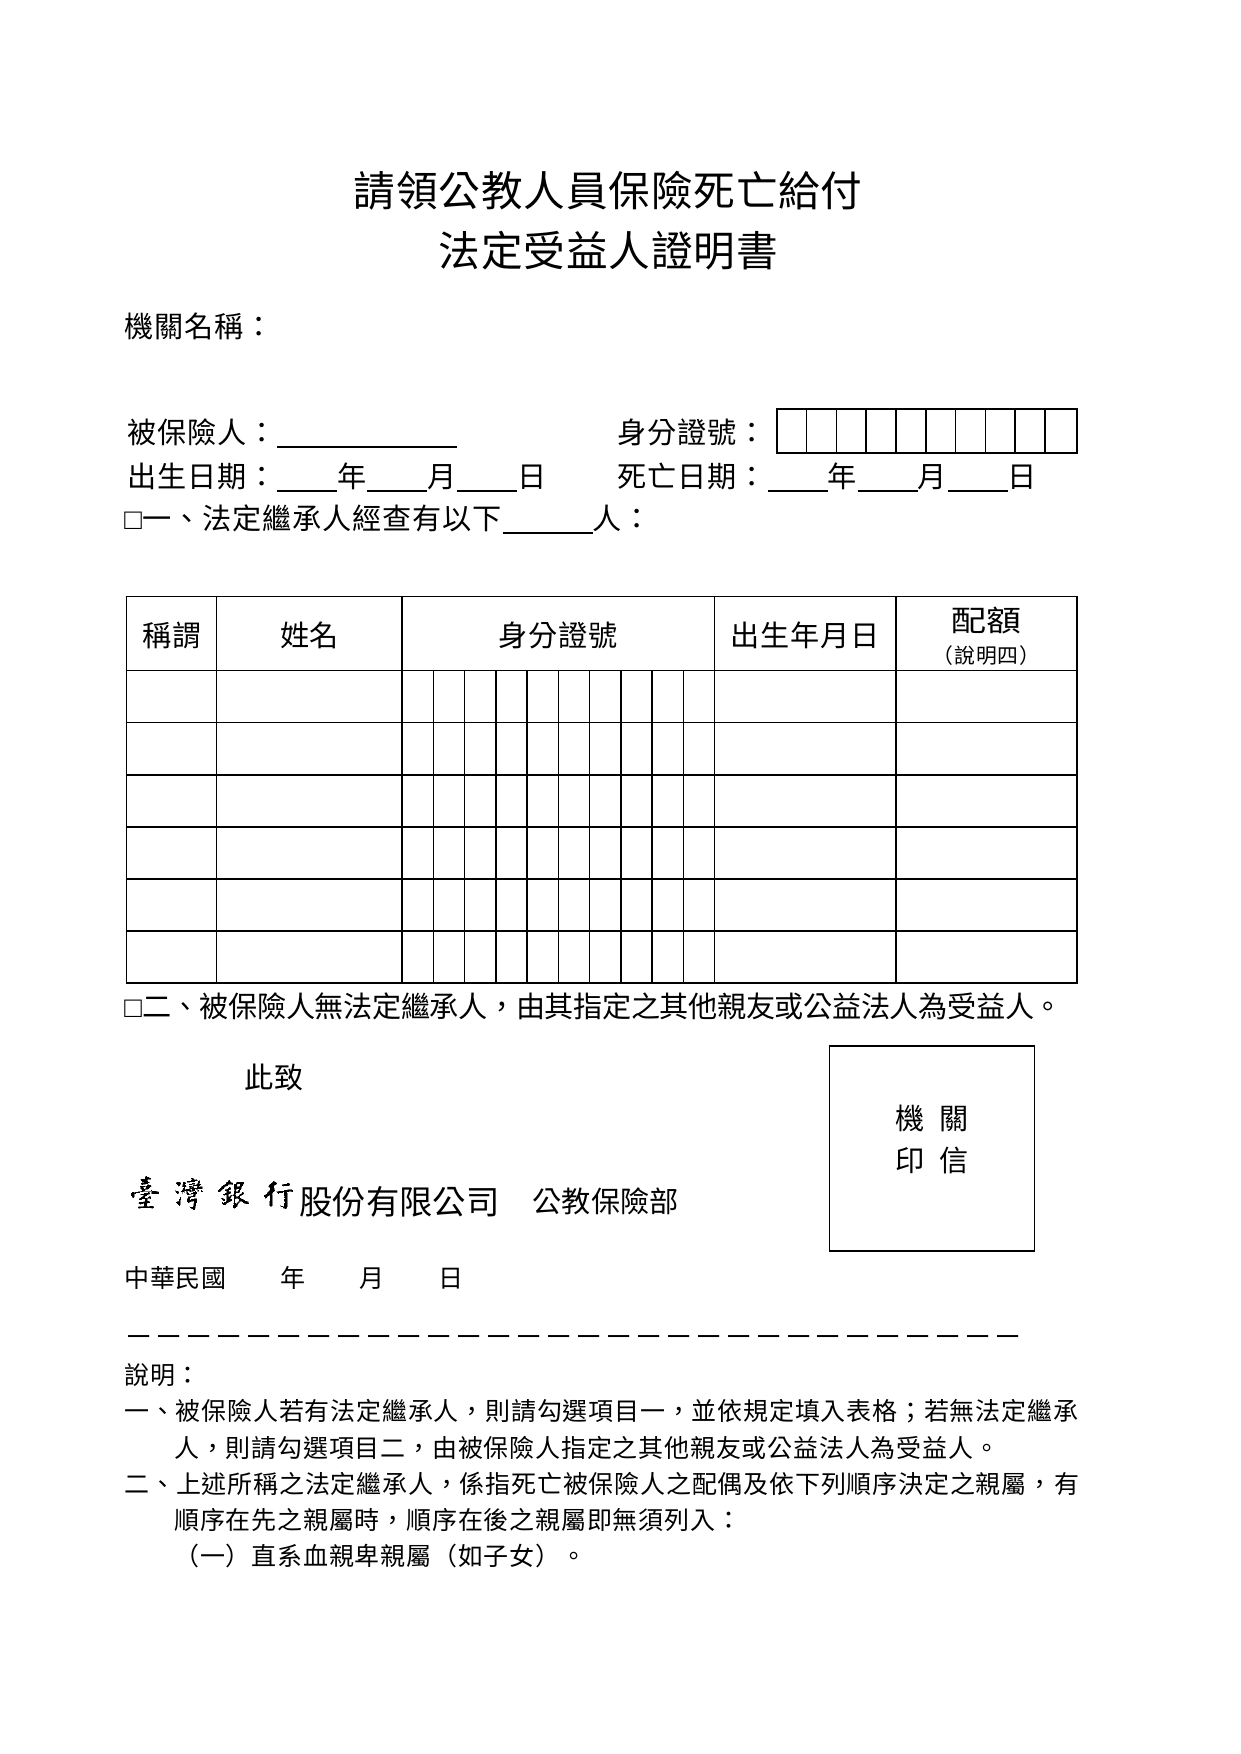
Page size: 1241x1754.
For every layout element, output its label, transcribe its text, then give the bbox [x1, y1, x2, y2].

table_cell [217, 723, 401, 774]
table_cell [465, 776, 495, 826]
table_cell [434, 723, 464, 774]
table_cell [434, 828, 464, 878]
table_cell [684, 671, 714, 722]
text 請領公教人員保險死亡給付 [124, 158, 1092, 218]
table_cell [590, 828, 620, 878]
table_cell [715, 776, 895, 826]
table_cell [622, 723, 651, 774]
table_cell [497, 880, 526, 930]
table_cell [127, 880, 216, 930]
table_cell [127, 828, 216, 878]
table_cell [403, 776, 433, 826]
table_cell [653, 932, 683, 982]
table_cell [622, 776, 651, 826]
table_cell [528, 671, 558, 722]
text 印 信 [845, 1138, 1018, 1179]
table_cell [715, 932, 895, 982]
table_cell [434, 671, 464, 722]
table_cell [622, 671, 651, 722]
table_cell [684, 828, 714, 878]
table_header [837, 410, 865, 452]
table_cell [403, 723, 433, 774]
table_cell [217, 828, 401, 878]
table_cell [684, 776, 714, 826]
table_cell [622, 828, 651, 878]
table_cell [497, 671, 526, 722]
table_cell [465, 932, 495, 982]
table_cell [217, 776, 401, 826]
table_header [778, 410, 806, 452]
text □一、法定繼承人經查有以下 人： [124, 496, 1092, 538]
table_cell [559, 828, 589, 878]
table_header [927, 410, 955, 452]
table_cell [590, 880, 620, 930]
table_cell [897, 932, 1076, 982]
table_header 被保險人： [124, 408, 614, 452]
table_cell [465, 671, 495, 722]
table_cell [403, 828, 433, 878]
table_cell [653, 776, 683, 826]
text 此致 [124, 1055, 828, 1097]
table_cell [622, 932, 651, 982]
table_cell [559, 932, 589, 982]
table_cell [127, 723, 216, 774]
table_cell [684, 880, 714, 930]
table_cell [528, 880, 558, 930]
table_header [956, 410, 985, 452]
table_cell 出生日期： 年 月 日 [124, 452, 614, 496]
table_header 姓名 [217, 597, 401, 670]
table_cell [497, 932, 526, 982]
table_header 配額 （說明四） [897, 597, 1076, 670]
table_cell [465, 828, 495, 878]
table_cell [590, 776, 620, 826]
table_cell [497, 828, 526, 878]
table_cell [559, 723, 589, 774]
table_header [897, 410, 925, 452]
text □二、被保險人無法定繼承人，由其指定之其他親友或公益法人為受益人。 [124, 984, 1092, 1026]
table_header [986, 410, 1014, 452]
table_cell [590, 671, 620, 722]
table_header 身分證號： [615, 408, 776, 452]
table_cell [590, 723, 620, 774]
table_cell [653, 723, 683, 774]
text （一）直系血親卑親屬（如子女）。 [174, 1537, 1092, 1573]
text －－－－－－－－－－－－－－－－－－－－－－－－－－－－－－ [124, 1313, 1092, 1356]
table_cell [217, 880, 401, 930]
table_cell [559, 671, 589, 722]
table_cell [127, 932, 216, 982]
text 機關名稱： [124, 304, 1092, 346]
table_header 出生年月日 [715, 597, 895, 670]
text 股份有限公司 公教保險部 [124, 1158, 828, 1221]
table_cell [465, 723, 495, 774]
table_header [1016, 410, 1044, 452]
text 中華民國 年 月 日 [124, 1258, 1092, 1294]
text 說明： [124, 1356, 1092, 1392]
table_header [1046, 410, 1076, 452]
table_cell [897, 828, 1076, 878]
table_header 稱謂 [127, 597, 216, 670]
table_cell [897, 671, 1076, 722]
table_cell [653, 671, 683, 722]
table_cell [590, 932, 620, 982]
table_cell [403, 932, 433, 982]
table_cell [622, 880, 651, 930]
table_cell [559, 776, 589, 826]
text 機 關 [845, 1096, 1018, 1138]
table_cell [434, 880, 464, 930]
table_cell [897, 723, 1076, 774]
text 二、上述所稱之法定繼承人，係指死亡被保險人之配偶及依下列順序決定之親屬，有順序在先之親屬時，順序在後之親屬即無須列入： [124, 1464, 1092, 1537]
table_cell [528, 776, 558, 826]
table_cell [403, 671, 433, 722]
table_cell [497, 723, 526, 774]
table_cell [528, 723, 558, 774]
table_cell [127, 776, 216, 826]
table_cell [715, 828, 895, 878]
table_cell [528, 828, 558, 878]
table_cell [715, 880, 895, 930]
table_header 身分證號 [403, 597, 714, 670]
text 一、被保險人若有法定繼承人，則請勾選項目一，並依規定填入表格；若無法定繼承人，則請勾選項目二，由被保險人指定之其他親友或公益法人為受益人。 [124, 1392, 1092, 1464]
table_cell 死亡日期： 年 月 日 [615, 452, 1077, 496]
table_cell [684, 932, 714, 982]
table_cell [127, 671, 216, 722]
table_cell [559, 880, 589, 930]
table_cell [217, 671, 401, 722]
text [1035, 1158, 1092, 1221]
table_cell [434, 932, 464, 982]
table_cell [684, 723, 714, 774]
table_cell [715, 671, 895, 722]
table_cell [528, 932, 558, 982]
table_cell [465, 880, 495, 930]
table_cell [653, 828, 683, 878]
table_cell [897, 776, 1076, 826]
table_cell [217, 932, 401, 982]
table_header [867, 410, 895, 452]
table_cell [434, 776, 464, 826]
table_cell [897, 880, 1076, 930]
table_cell [497, 776, 526, 826]
table_cell [715, 723, 895, 774]
text [1035, 1055, 1092, 1097]
table_header [807, 410, 836, 452]
text 法定受益人證明書 [124, 218, 1092, 279]
table_cell [653, 880, 683, 930]
table_cell [403, 880, 433, 930]
